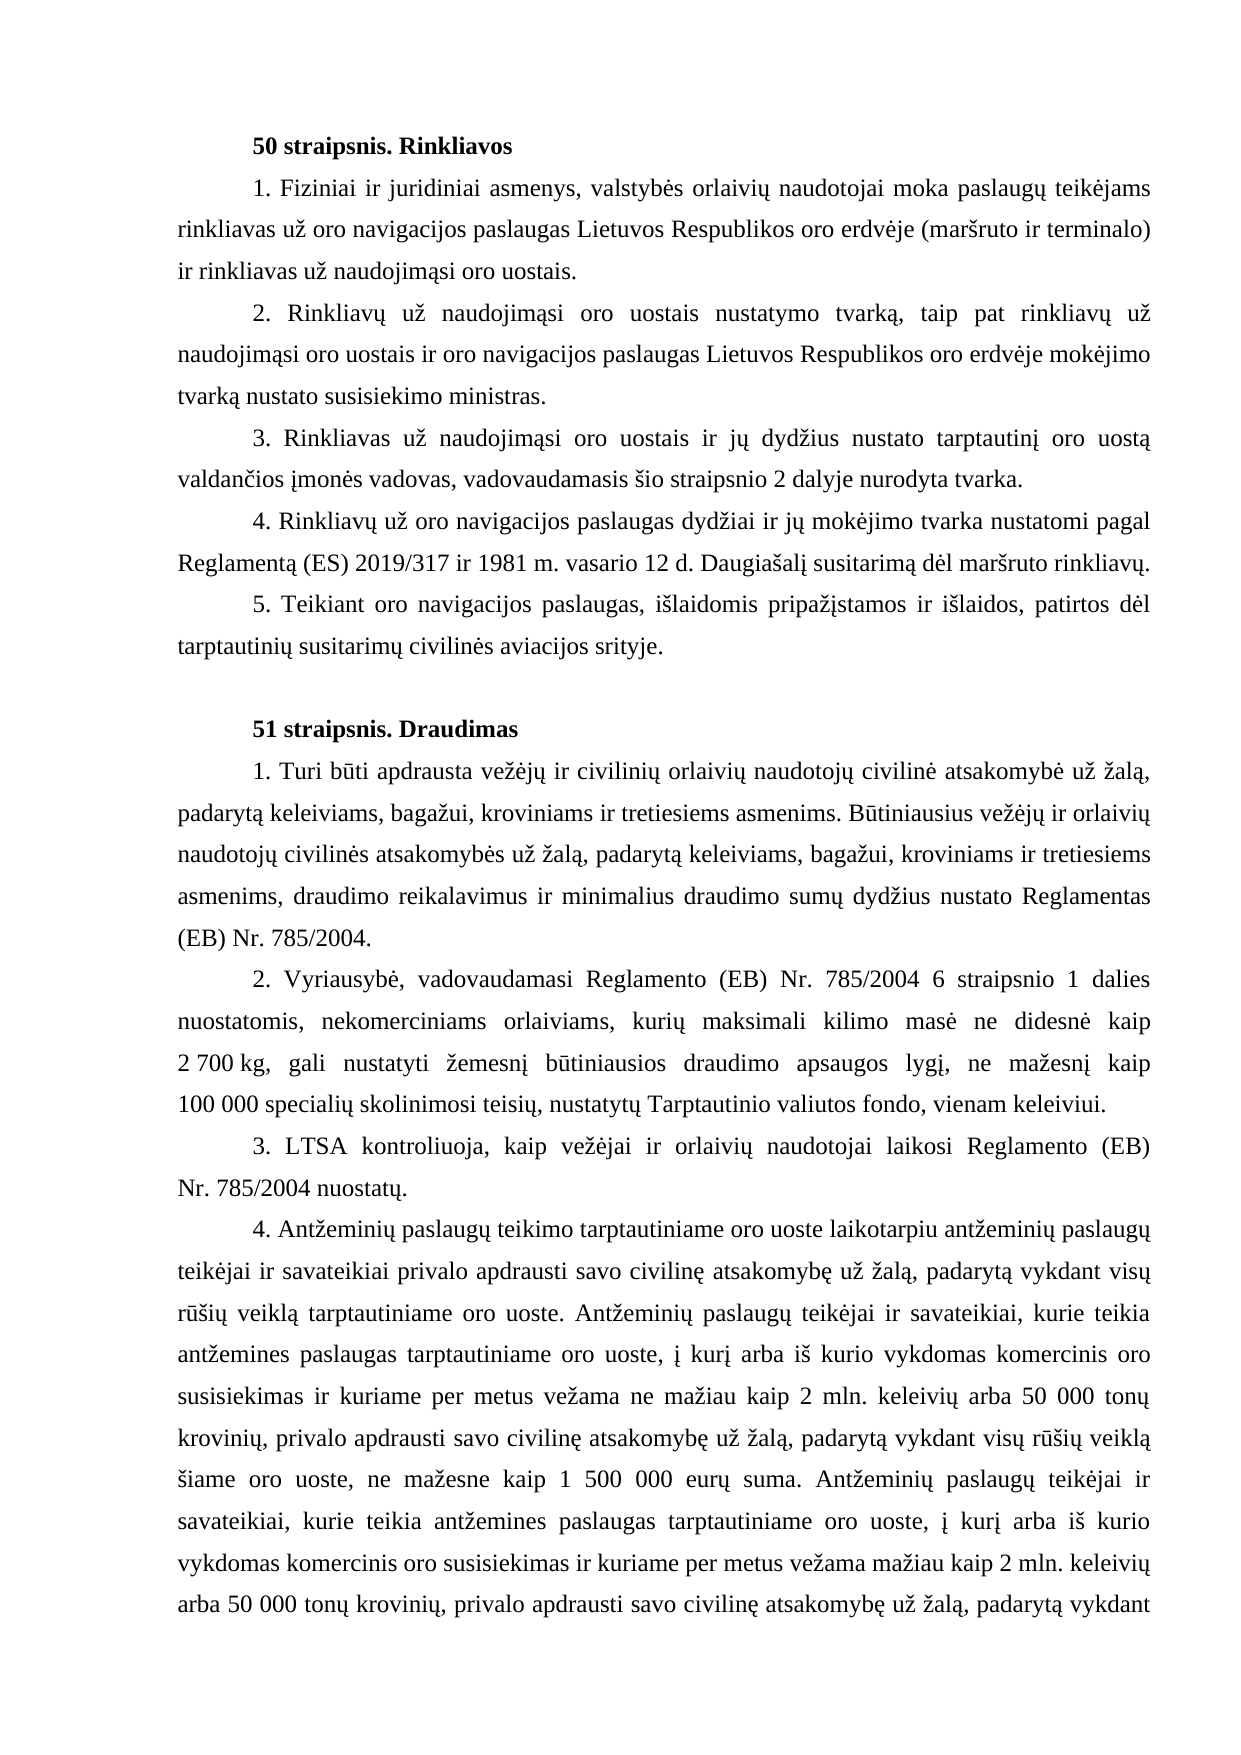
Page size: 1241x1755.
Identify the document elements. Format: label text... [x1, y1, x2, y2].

text 4. Antžeminių paslaugų teikimo tarptautiniame oro uoste laikotarpiu antžeminių paslaugų teikėjai ir savateikiai privalo apdrausti savo civilinę atsakomybę už žalą, padarytą vykdant visų rūšių veiklą tarptautiniame oro uoste. Antžeminių paslaugų teikėjai ir savateikiai, kurie teikia antžemines paslaugas tarptautiniame oro uoste, į kurį arba iš kurio vykdomas komercinis oro susisiekimas ir kuriame per metus vežama ne mažiau kaip 2 mln. keleivių arba 50 000 tonų krovinių, privalo apdrausti savo civilinę atsakomybę už žalą, padarytą vykdant visų rūšių veiklą šiame oro uoste, ne mažesne kaip 1 500 000 eurų suma. Antžeminių paslaugų teikėjai ir savateikiai, kurie teikia antžemines paslaugas tarptautiniame oro uoste, į kurį arba iš kurio vykdomas komercinis oro susisiekimas ir kuriame per metus vežama mažiau kaip 2 mln. keleivių arba 50 000 tonų krovinių, privalo apdrausti savo civilinę atsakomybę už žalą, padarytą vykdant [177, 1201, 1152, 1618]
text 50 straipsnis. Rinkliavos [177, 118, 1152, 160]
text 51 straipsnis. Draudimas [177, 701, 1152, 743]
text 2. Rinkliavų už naudojimąsi oro uostais nustatymo tvarką, taip pat rinkliavų už naudojimąsi oro uostais ir oro navigacijos paslaugas Lietuvos Respublikos oro erdvėje mokėjimo tvarką nustato susisiekimo ministras. [177, 285, 1152, 410]
text 3. LTSA kontroliuoja, kaip vežėjai ir orlaivių naudotojai laikosi Reglamento (EB) Nr. 785/2004 nuostatų. [177, 1118, 1152, 1201]
text 3. Rinkliavas už naudojimąsi oro uostais ir jų dydžius nustato tarptautinį oro uostą valdančios įmonės vadovas, vadovaudamasis šio straipsnio 2 dalyje nurodyta tvarka. [177, 410, 1152, 493]
text 5. Teikiant oro navigacijos paslaugas, išlaidomis pripažįstamos ir išlaidos, patirtos dėl tarptautinių susitarimų civilinės aviacijos srityje. [177, 576, 1152, 660]
text 1. Turi būti apdrausta vežėjų ir civilinių orlaivių naudotojų civilinė atsakomybė už žalą, padarytą keleiviams, bagažui, kroviniams ir tretiesiems asmenims. Būtiniausius vežėjų ir orlaivių naudotojų civilinės atsakomybės už žalą, padarytą keleiviams, bagažui, kroviniams ir tretiesiems asmenims, draudimo reikalavimus ir minimalius draudimo sumų dydžius nustato Reglamentas (EB) Nr. 785/2004. [177, 743, 1152, 951]
text 2. Vyriausybė, vadovaudamasi Reglamento (EB) Nr. 785/2004 6 straipsnio 1 dalies nuostatomis, nekomerciniams orlaiviams, kurių maksimali kilimo masė ne didesnė kaip 2 700 kg, gali nustatyti žemesnį būtiniausios draudimo apsaugos lygį, ne mažesnį kaip 100 000 specialių skolinimosi teisių, nustatytų Tarptautinio valiutos fondo, vienam keleiviui. [177, 951, 1152, 1118]
text 1. Fiziniai ir juridiniai asmenys, valstybės orlaivių naudotojai moka paslaugų teikėjams rinkliavas už oro navigacijos paslaugas Lietuvos Respublikos oro erdvėje (maršruto ir terminalo) ir rinkliavas už naudojimąsi oro uostais. [177, 160, 1152, 285]
text 4. Rinkliavų už oro navigacijos paslaugas dydžiai ir jų mokėjimo tvarka nustatomi pagal Reglamentą (ES) 2019/317 ir 1981 m. vasario 12 d. Daugiašalį susitarimą dėl maršruto rinkliavų. [177, 493, 1152, 576]
